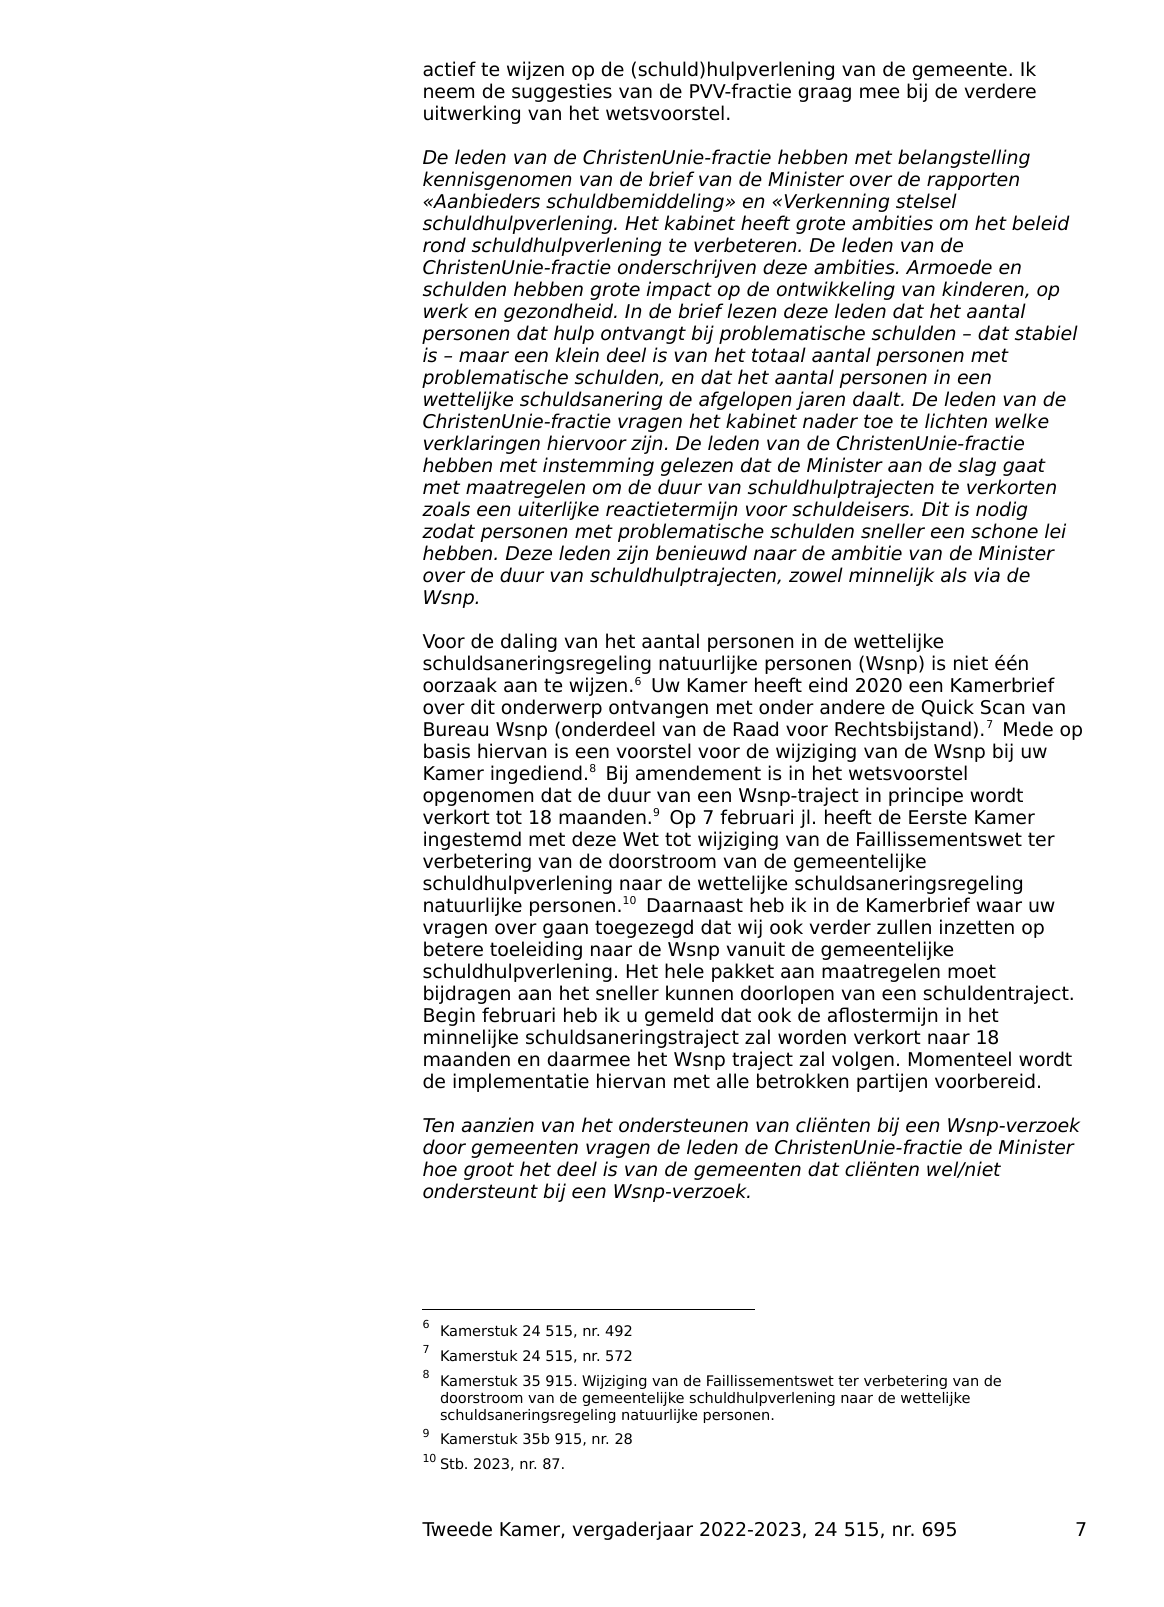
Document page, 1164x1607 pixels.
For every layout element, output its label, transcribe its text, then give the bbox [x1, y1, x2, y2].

text Stb. 2023, nr. 87. [422, 1452, 1087, 1474]
text actief te wijzen op de (schuld)hulpverlening van de gemeente. Ik neem de suggesties van de PVV-fractie graag mee bij de verdere uitwerking van het wetsvoorstel. [422, 59, 1087, 125]
text Kamerstuk 24 515, nr. 492 [422, 1318, 1087, 1341]
text Kamerstuk 35b 915, nr. 28 [422, 1427, 1087, 1449]
text Kamerstuk 24 515, nr. 572 [422, 1343, 1087, 1366]
text Voor de daling van het aantal personen in de wettelijke schuldsaneringsregeling natuurlijke personen (Wsnp) is niet één oorzaak aan te wijzen. Uw Kamer heeft eind 2020 een Kamerbrief over dit onderwerp ontvangen met onder andere de Quick Scan van Bureau Wsnp (onderdeel van de Raad voor Rechtsbijstand). Mede op basis hiervan is een voorstel voor de wijziging van de Wsnp bij uw Kamer ingediend. Bij amendement is in het wetsvoorstel opgenomen dat de duur van een Wsnp-traject in principe wordt verkort tot 18 maanden. Op 7 februari jl. heeft de Eerste Kamer ingestemd met deze Wet tot wijziging van de Faillissementswet ter verbetering van de doorstroom van de gemeentelijke schuldhulpverlening naar de wettelijke schuldsaneringsregeling natuurlijke personen. Daarnaast heb ik in de Kamerbrief waar uw vragen over gaan toegezegd dat wij ook verder zullen inzetten op betere toeleiding naar de Wsnp vanuit de gemeentelijke schuldhulpverlening. Het hele pakket aan maatregelen moet bijdragen aan het sneller kunnen doorlopen van een schuldentraject. Begin februari heb ik u gemeld dat ook de aflostermijn in het minnelijke schuldsaneringstraject zal worden verkort naar 18 maanden en daarmee het Wsnp traject zal volgen. Momenteel wordt de implementatie hiervan met alle betrokken partijen voorbereid. [422, 631, 1087, 1092]
text Ten aanzien van het ondersteunen van cliënten bij een Wsnp-verzoek door gemeenten vragen de leden de ChristenUnie-fractie de Minister hoe groot het deel is van de gemeenten dat cliënten wel/niet ondersteunt bij een Wsnp-verzoek. [422, 1115, 1087, 1203]
text De leden van de ChristenUnie-fractie hebben met belangstelling kennisgenomen van de brief van de Minister over de rapporten «Aanbieders schuldbemiddeling» en «Verkenning stelsel schuldhulpverlening. Het kabinet heeft grote ambities om het beleid rond schuldhulpverlening te verbeteren. De leden van de ChristenUnie-fractie onderschrijven deze ambities. Armoede en schulden hebben grote impact op de ontwikkeling van kinderen, op werk en gezondheid. In de brief lezen deze leden dat het aantal personen dat hulp ontvangt bij problematische schulden – dat stabiel is – maar een klein deel is van het totaal aantal personen met problematische schulden, en dat het aantal personen in een wettelijke schuldsanering de afgelopen jaren daalt. De leden van de ChristenUnie-fractie vragen het kabinet nader toe te lichten welke verklaringen hiervoor zijn. De leden van de ChristenUnie-fractie hebben met instemming gelezen dat de Minister aan de slag gaat met maatregelen om de duur van schuldhulptrajecten te verkorten zoals een uiterlijke reactietermijn voor schuldeisers. Dit is nodig zodat personen met problematische schulden sneller een schone lei hebben. Deze leden zijn benieuwd naar de ambitie van de Minister over de duur van schuldhulptrajecten, zowel minnelijk als via de Wsnp. [422, 147, 1087, 609]
text Kamerstuk 35 915. Wijziging van de Faillissementswet ter verbetering van de doorstroom van de gemeentelijke schuldhulpverlening naar de wettelijke schuldsaneringsregeling natuurlijke personen. [422, 1368, 1087, 1424]
